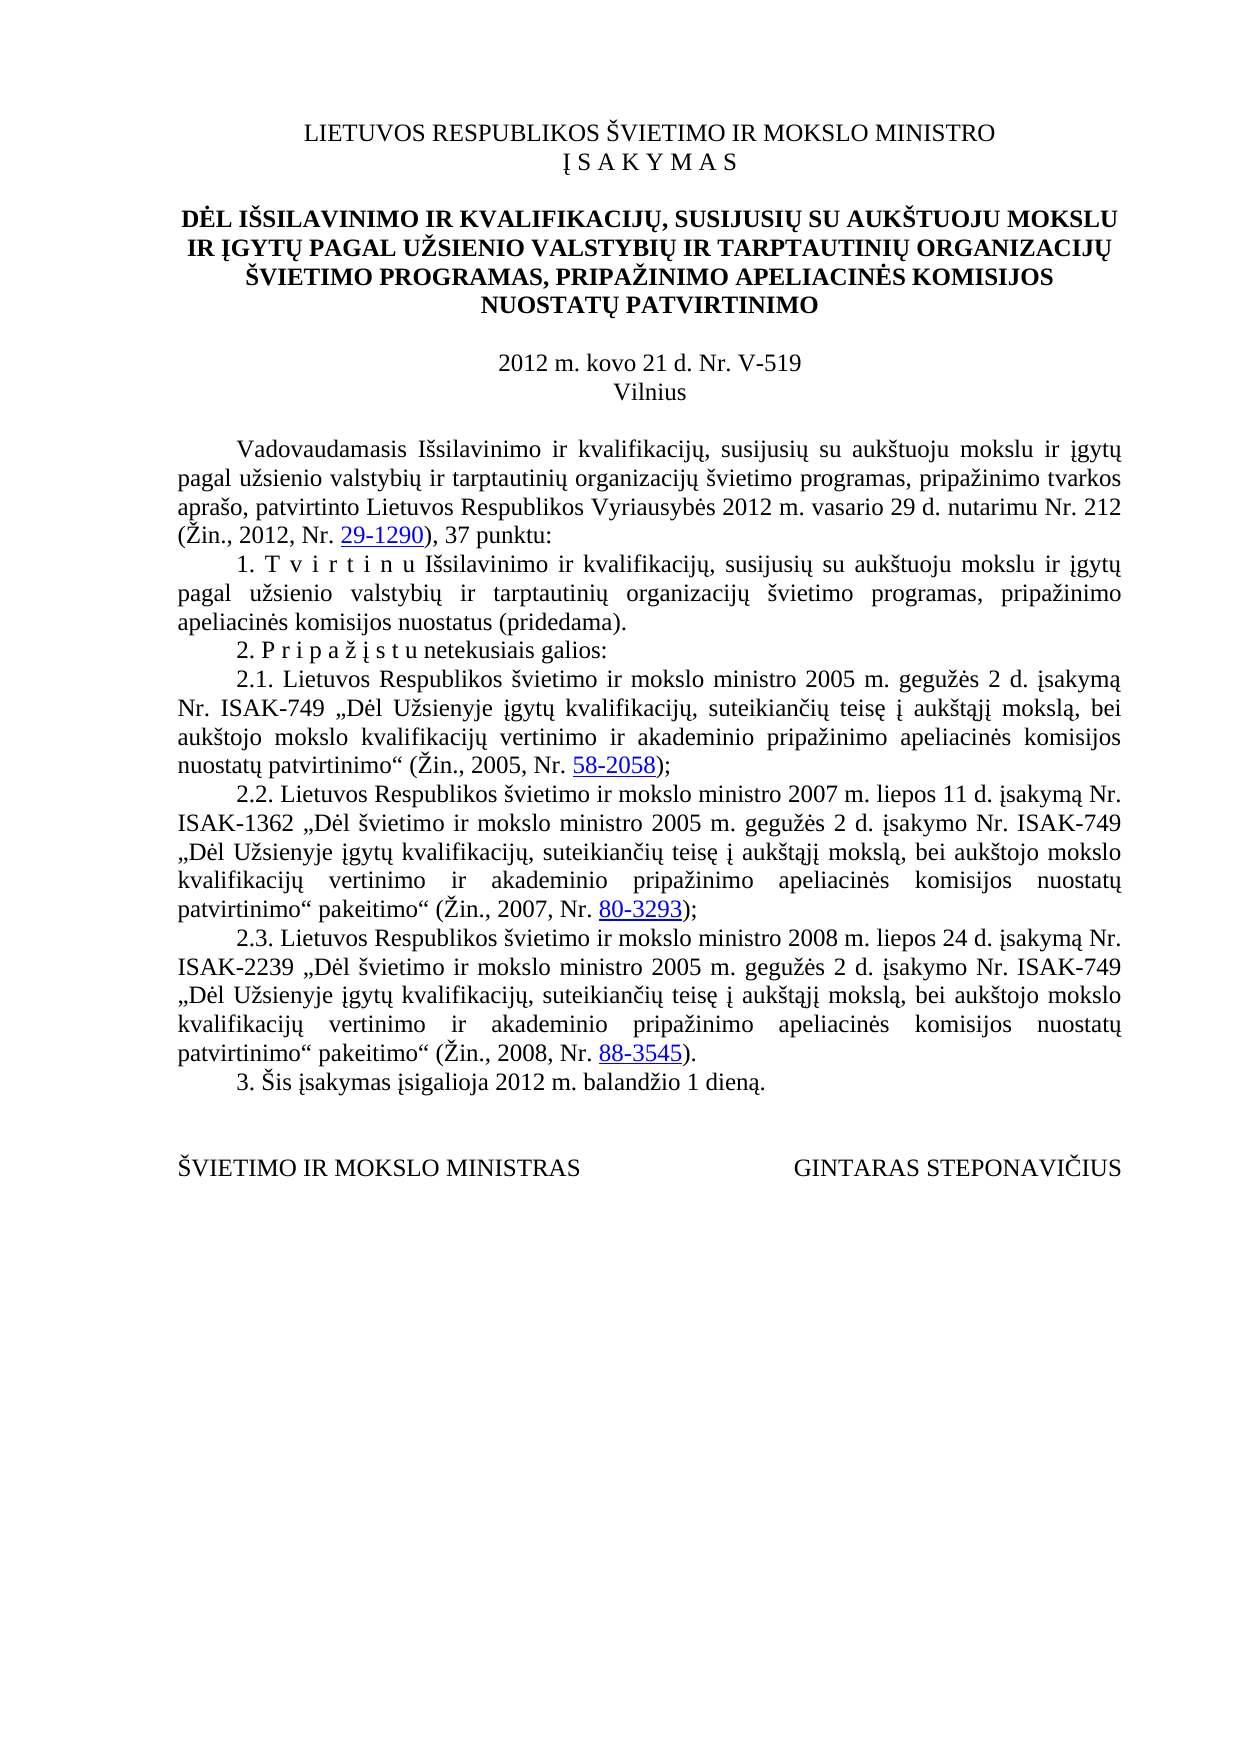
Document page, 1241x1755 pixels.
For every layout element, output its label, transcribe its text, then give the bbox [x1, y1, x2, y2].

text DĖL IŠSILAVINIMO IR KVALIFIKACIJŲ, SUSIJUSIŲ SU AUKŠTUOJU MOKSLU IR ĮGYTŲ PAGAL UŽSIENIO VALSTYBIŲ IR TARPTAUTINIŲ ORGANIZACIJŲ ŠVIETIMO PROGRAMAS, PRIPAŽINIMO APELIACINĖS KOMISIJOS NUOSTATŲ PATVIRTINIMO [177, 204, 1122, 319]
text LIETUVOS RESPUBLIKOS ŠVIETIMO IR MOKSLO MINISTRO [177, 118, 1122, 147]
text 2012 m. kovo 21 d. Nr. V-519 [177, 348, 1122, 377]
text 2. P r i p a ž į s t u netekusiais galios: [177, 636, 1122, 664]
text Vilnius [177, 377, 1122, 406]
text 2.3. Lietuvos Respublikos švietimo ir mokslo ministro 2008 m. liepos 24 d. įsakymą Nr. ISAK-2239 „Dėl švietimo ir mokslo ministro 2005 m. gegužės 2 d. įsakymo Nr. ISAK-749 „Dėl užsienyje įgytų kvalifikacijų, suteikiančių teisę į aukštąjį mokslą, bei aukštojo mokslo kvalifikacijų vertinimo ir akademinio pripažinimo apeliacinės komisijos nuostatų patvirtinimo“ pakeitimo“ (Žin., 2008, Nr. 88-3545). [177, 923, 1122, 1067]
text Į S A K Y M A S [177, 147, 1122, 176]
text Švietimo ir mokslo ministras Gintaras Steponavičius [177, 1153, 1122, 1182]
text 2.1. Lietuvos Respublikos švietimo ir mokslo ministro 2005 m. gegužės 2 d. įsakymą Nr. ISAK-749 „Dėl Užsienyje įgytų kvalifikacijų, suteikiančių teisę į aukštąjį mokslą, bei aukštojo mokslo kvalifikacijų vertinimo ir akademinio pripažinimo apeliacinės komisijos nuostatų patvirtinimo“ (Žin., 2005, Nr. 58-2058); [177, 664, 1122, 779]
text 2.2. Lietuvos Respublikos švietimo ir mokslo ministro 2007 m. liepos 11 d. įsakymą Nr. ISAK-1362 „Dėl švietimo ir mokslo ministro 2005 m. gegužės 2 d. įsakymo Nr. ISAK-749 „Dėl Užsienyje įgytų kvalifikacijų, suteikiančių teisę į aukštąjį mokslą, bei aukštojo mokslo kvalifikacijų vertinimo ir akademinio pripažinimo apeliacinės komisijos nuostatų patvirtinimo“ pakeitimo“ (Žin., 2007, Nr. 80-3293); [177, 779, 1122, 923]
text Vadovaudamasis Išsilavinimo ir kvalifikacijų, susijusių su aukštuoju mokslu ir įgytų pagal užsienio valstybių ir tarptautinių organizacijų švietimo programas, pripažinimo tvarkos aprašo, patvirtinto Lietuvos Respublikos Vyriausybės 2012 m. vasario 29 d. nutarimu Nr. 212 (Žin., 2012, Nr. 29-1290), 37 punktu: [177, 434, 1122, 549]
text 3. Šis įsakymas įsigalioja 2012 m. balandžio 1 dieną. [177, 1067, 1122, 1096]
text 1. T v i r t i n u Išsilavinimo ir kvalifikacijų, susijusių su aukštuoju mokslu ir įgytų pagal užsienio valstybių ir tarptautinių organizacijų švietimo programas, pripažinimo apeliacinės komisijos nuostatus (pridedama). [177, 549, 1122, 636]
